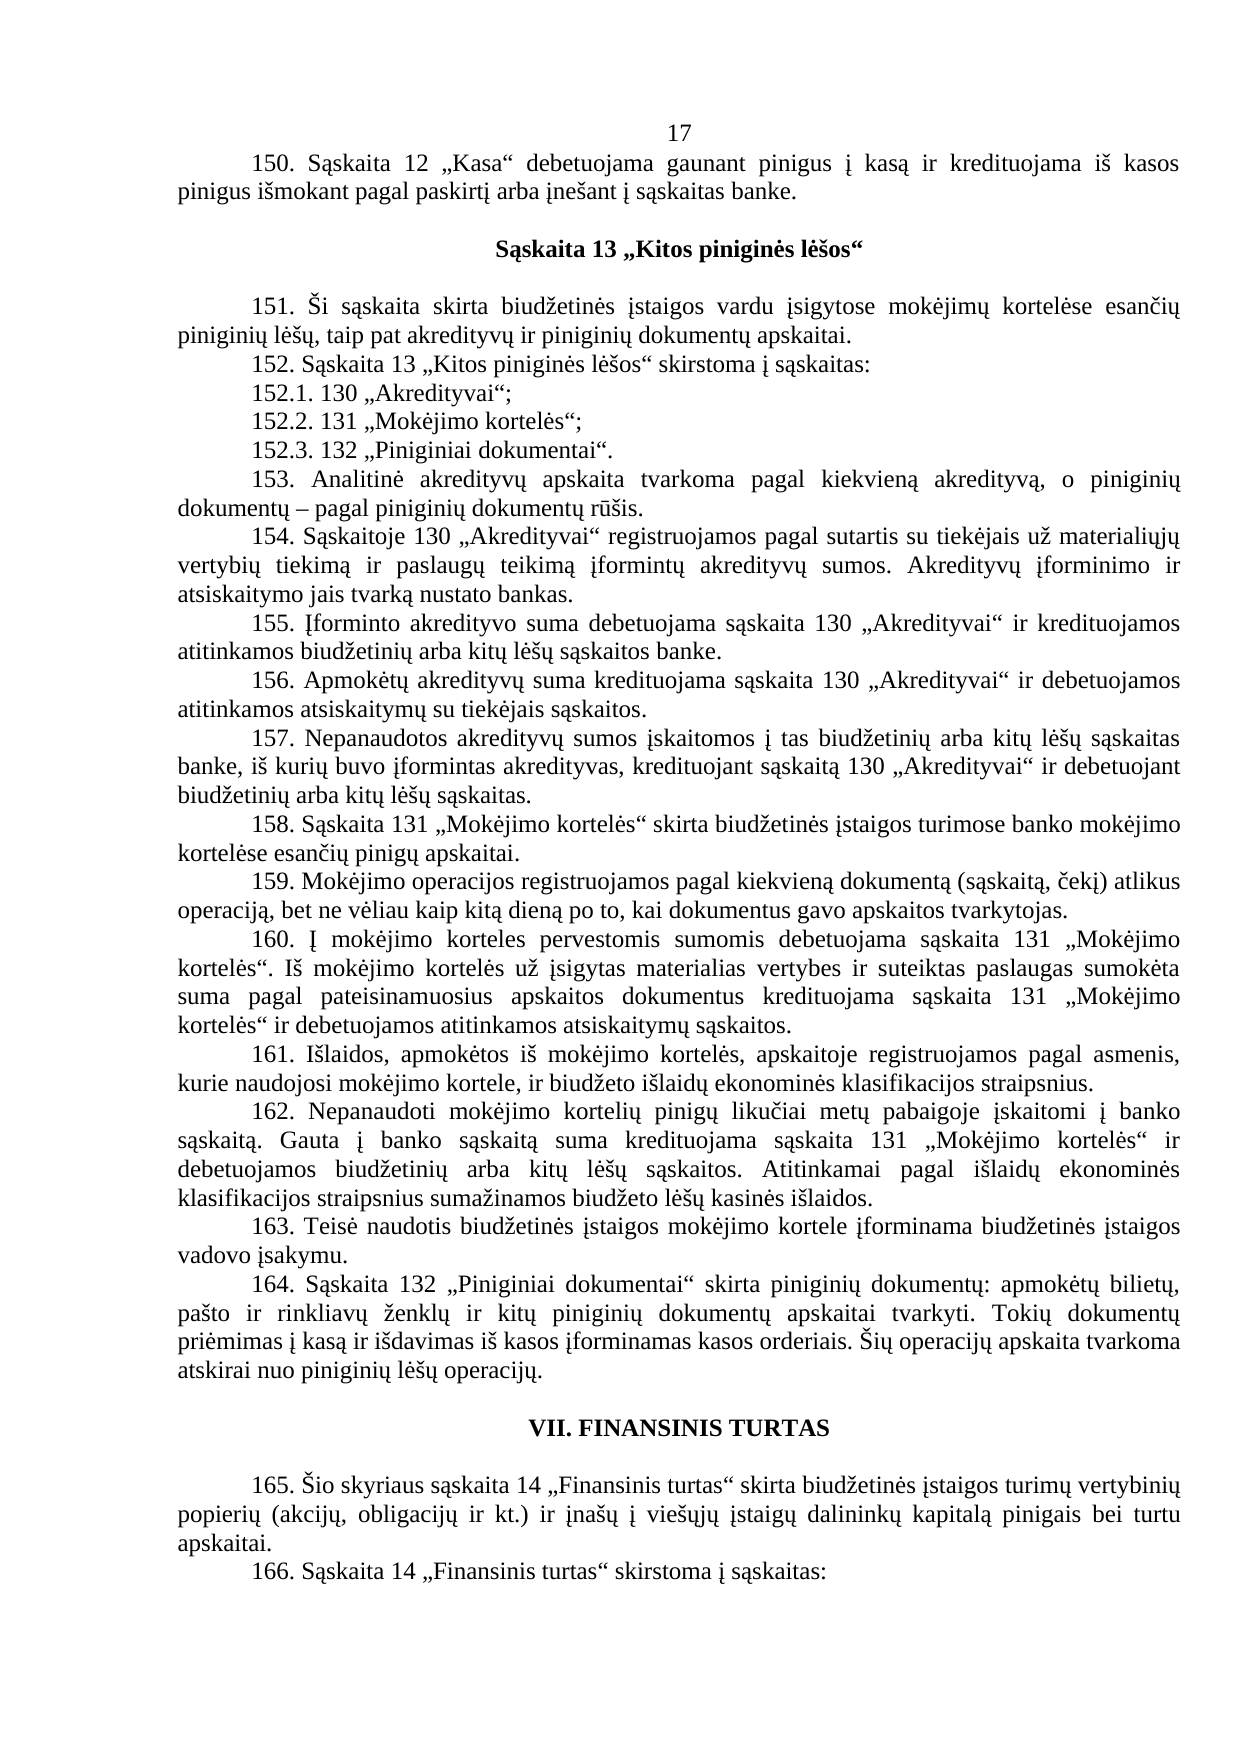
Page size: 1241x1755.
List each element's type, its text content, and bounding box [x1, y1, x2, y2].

text 152.3. 132 „Piniginiai dokumentai“. [177, 435, 1181, 464]
text Sąskaita 13 „Kitos piniginės lėšos“ [177, 234, 1181, 263]
text 158. Sąskaita 131 „Mokėjimo kortelės“ skirta biudžetinės įstaigos turimose banko mokėjimo kortelėse esančių pinigų apskaitai. [177, 809, 1181, 866]
text 152. Sąskaita 13 „Kitos piniginės lėšos“ skirstoma į sąskaitas: [177, 349, 1181, 378]
text 163. Teisė naudotis biudžetinės įstaigos mokėjimo kortele įforminama biudžetinės įstaigos vadovo įsakymu. [177, 1211, 1181, 1269]
text 155. Įforminto akredityvo suma debetuojama sąskaita 130 „Akredityvai“ ir kredituojamos atitinkamos biudžetinių arba kitų lėšų sąskaitos banke. [177, 608, 1181, 665]
text 152.1. 130 „Akredityvai“; [177, 378, 1181, 406]
text 166. Sąskaita 14 „Finansinis turtas“ skirstoma į sąskaitas: [177, 1556, 1181, 1585]
text 150. Sąskaita 12 „Kasa“ debetuojama gaunant pinigus į kasą ir kredituojama iš kasos pinigus išmokant pagal paskirtį arba įnešant į sąskaitas banke. [177, 148, 1181, 205]
text 162. Nepanaudoti mokėjimo kortelių pinigų likučiai metų pabaigoje įskaitomi į banko sąskaitą. Gauta į banko sąskaitą suma kredituojama sąskaita 131 „Mokėjimo kortelės“ ir debetuojamos biudžetinių arba kitų lėšų sąskaitos. Atitinkamai pagal išlaidų ekonominės klasifikacijos straipsnius sumažinamos biudžeto lėšų kasinės išlaidos. [177, 1096, 1181, 1211]
text 153. Analitinė akredityvų apskaita tvarkoma pagal kiekvieną akredityvą, o piniginių dokumentų – pagal piniginių dokumentų rūšis. [177, 464, 1181, 521]
text 154. Sąskaitoje 130 „Akredityvai“ registruojamos pagal sutartis su tiekėjais už materialiųjų vertybių tiekimą ir paslaugų teikimą įformintų akredityvų sumos. Akredityvų įforminimo ir atsiskaitymo jais tvarką nustato bankas. [177, 521, 1181, 608]
text 165. Šio skyriaus sąskaita 14 „Finansinis turtas“ skirta biudžetinės įstaigos turimų vertybinių popierių (akcijų, obligacijų ir kt.) ir įnašų į viešųjų įstaigų dalininkų kapitalą pinigais bei turtu apskaitai. [177, 1470, 1181, 1556]
text 152.2. 131 „Mokėjimo kortelės“; [177, 406, 1181, 435]
text 151. Ši sąskaita skirta biudžetinės įstaigos vardu įsigytose mokėjimų kortelėse esančių piniginių lėšų, taip pat akredityvų ir piniginių dokumentų apskaitai. [177, 291, 1181, 349]
text 156. Apmokėtų akredityvų suma kredituojama sąskaita 130 „Akredityvai“ ir debetuojamos atitinkamos atsiskaitymų su tiekėjais sąskaitos. [177, 665, 1181, 723]
text 160. Į mokėjimo korteles pervestomis sumomis debetuojama sąskaita 131 „Mokėjimo kortelės“. Iš mokėjimo kortelės už įsigytas materialias vertybes ir suteiktas paslaugas sumokėta suma pagal pateisinamuosius apskaitos dokumentus kredituojama sąskaita 131 „Mokėjimo kortelės“ ir debetuojamos atitinkamos atsiskaitymų sąskaitos. [177, 924, 1181, 1039]
text 157. Nepanaudotos akredityvų sumos įskaitomos į tas biudžetinių arba kitų lėšų sąskaitas banke, iš kurių buvo įformintas akredityvas, kredituojant sąskaitą 130 „Akredityvai“ ir debetuojant biudžetinių arba kitų lėšų sąskaitas. [177, 723, 1181, 809]
text 161. Išlaidos, apmokėtos iš mokėjimo kortelės, apskaitoje registruojamos pagal asmenis, kurie naudojosi mokėjimo kortele, ir biudžeto išlaidų ekonominės klasifikacijos straipsnius. [177, 1039, 1181, 1096]
text 164. Sąskaita 132 „Piniginiai dokumentai“ skirta piniginių dokumentų: apmokėtų bilietų, pašto ir rinkliavų ženklų ir kitų piniginių dokumentų apskaitai tvarkyti. Tokių dokumentų priėmimas į kasą ir išdavimas iš kasos įforminamas kasos orderiais. Šių operacijų apskaita tvarkoma atskirai nuo piniginių lėšų operacijų. [177, 1269, 1181, 1384]
text 159. Mokėjimo operacijos registruojamos pagal kiekvieną dokumentą (sąskaitą, čekį) atlikus operaciją, bet ne vėliau kaip kitą dieną po to, kai dokumentus gavo apskaitos tvarkytojas. [177, 866, 1181, 924]
text VII. FINANSINIS TURTAS [177, 1413, 1181, 1441]
